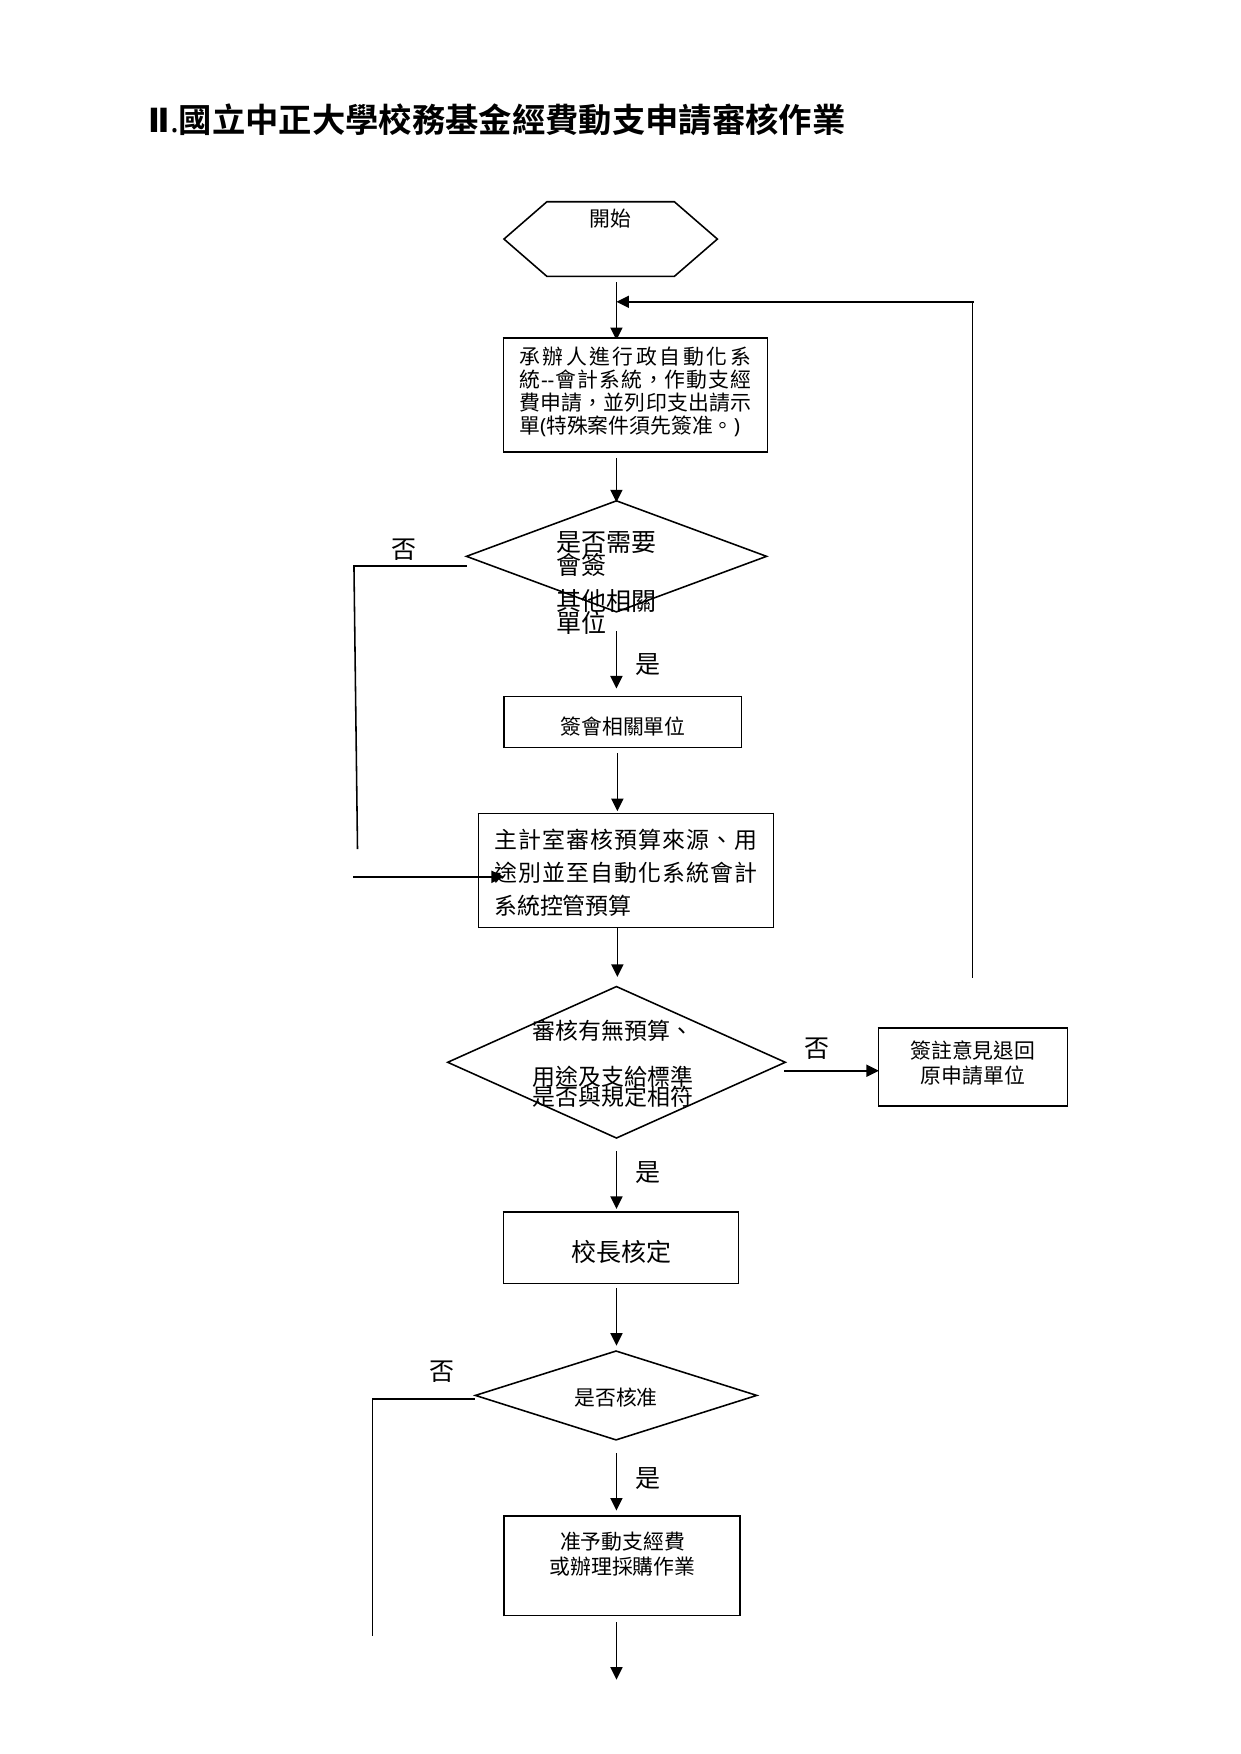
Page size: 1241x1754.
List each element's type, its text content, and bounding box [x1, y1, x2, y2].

text 是 [635, 1152, 685, 1183]
text 簽註意見退回 [894, 1039, 1051, 1064]
text 承辦人進行政自動化系統--會計系統，作動支經費申請，並列印支出請示單(特殊案件須先簽准。) [519, 346, 751, 438]
text 否 [392, 529, 429, 561]
text 否 [804, 1029, 841, 1060]
text 校長核定 [519, 1232, 722, 1269]
text 簽會相關單位 [505, 710, 741, 740]
text 是 [635, 1459, 685, 1490]
text 原申請單位 [894, 1064, 1051, 1089]
text 准予動支經費 [505, 1529, 739, 1554]
text Ⅱ.國立中正大學校務基金經費動支申請審核作業 [148, 94, 1092, 142]
text 否 [429, 1351, 466, 1383]
text 是 [635, 644, 685, 676]
text 主計室審核預算來源、用途別並至自動化系統會計系統控管預算 [494, 822, 758, 919]
text 或辦理採購作業 [505, 1554, 739, 1579]
